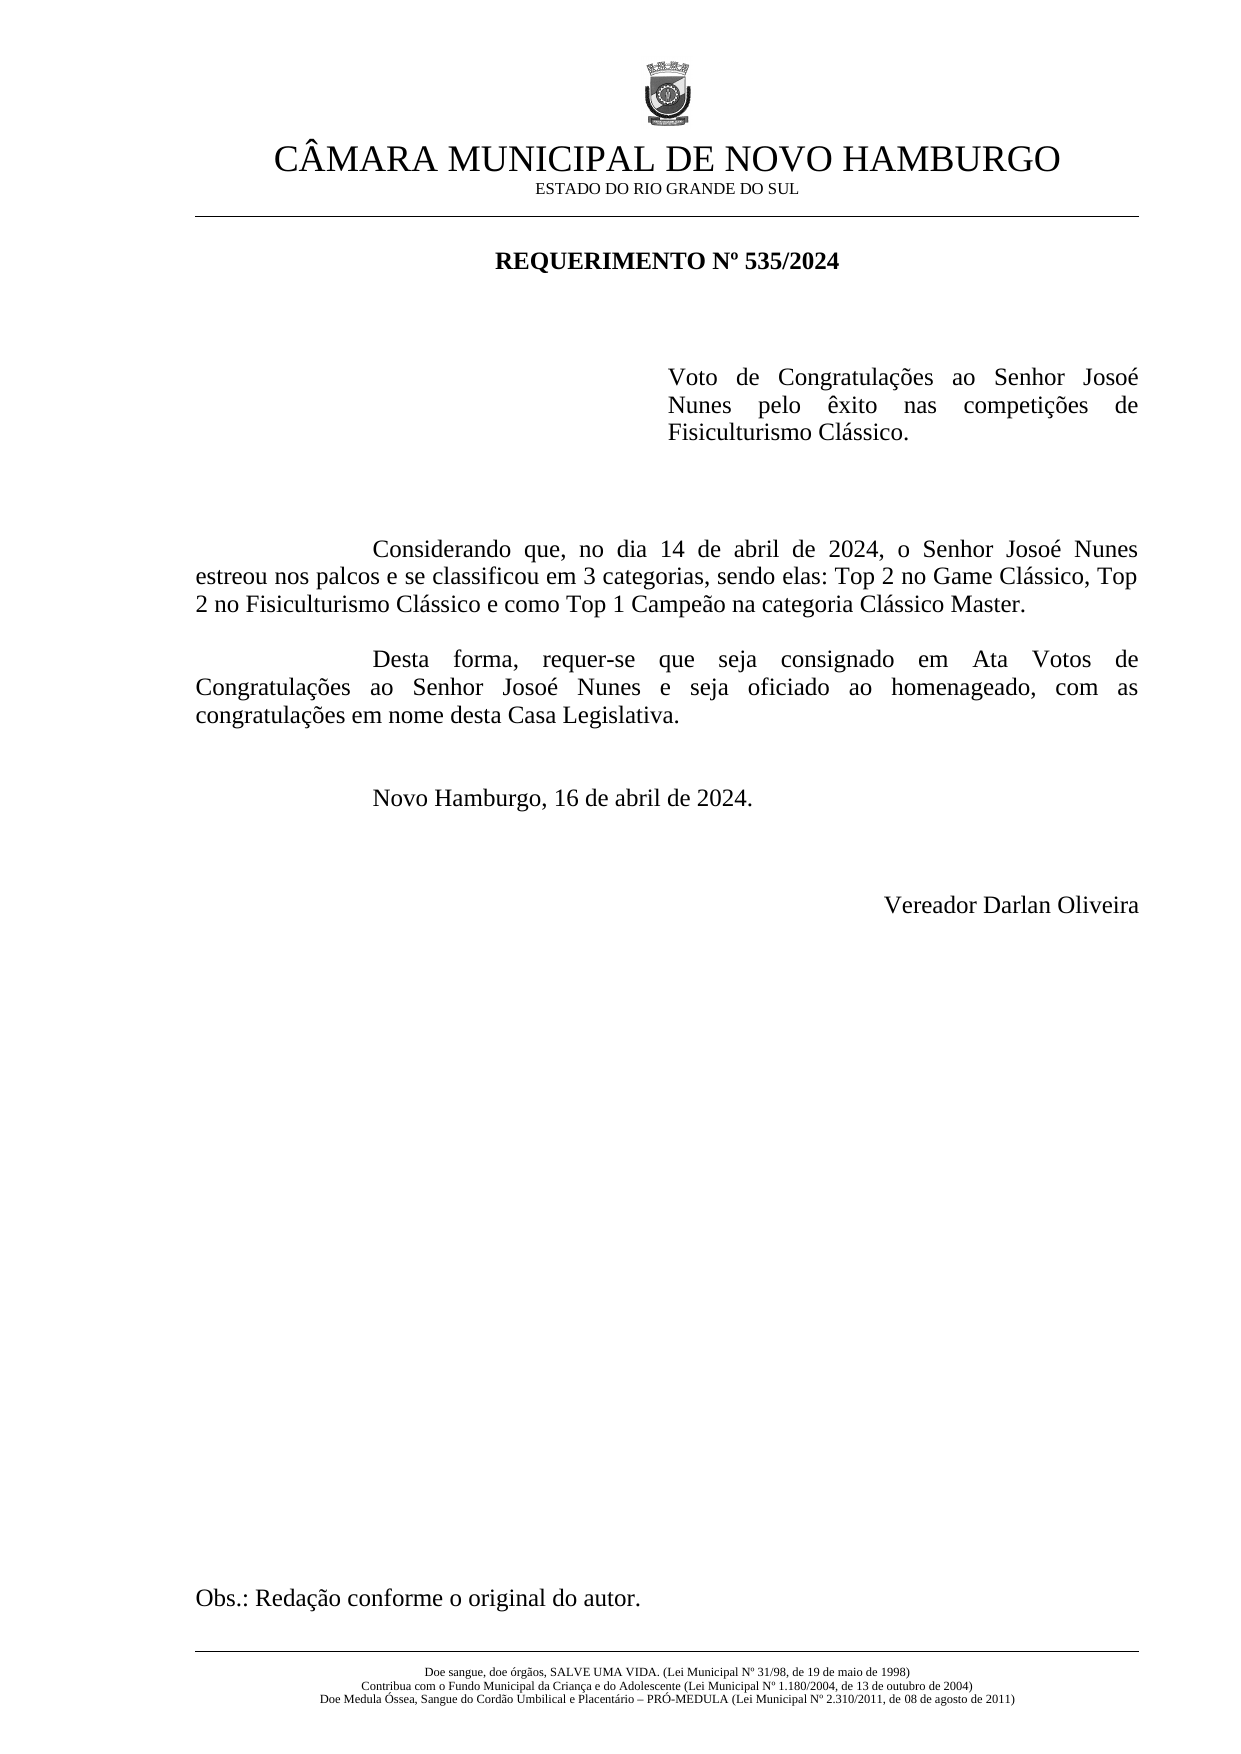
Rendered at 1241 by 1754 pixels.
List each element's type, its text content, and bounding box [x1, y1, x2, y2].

text Novo Hamburgo, 16 de abril de 2024. [195, 784, 1139, 812]
text REQUERIMENTO Nº 535/2024 [195, 247, 1139, 274]
text Vereador Darlan Oliveira [343, 891, 1139, 918]
text Obs.: Redação conforme o original do autor. [195, 1584, 1139, 1612]
text Voto de Congratulações ao Senhor Josoé Nunes pelo êxito nas competições de Fisiculturismo Clássico. [668, 363, 1139, 446]
text Desta forma, requer-se que seja consignado em Ata Votos de Congratulações ao Senhor Josoé Nunes e seja oficiado ao homenageado, com as congratulações em nome desta Casa Legislativa. [195, 646, 1139, 729]
text Considerando que, no dia 14 de abril de 2024, o Senhor Josoé Nunes estreou nos palcos e se classificou em 3 categorias, sendo elas: Top 2 no Game Clássico, Top 2 no Fisiculturismo Clássico e como Top 1 Campeão na categoria Clássico Master. [195, 535, 1139, 618]
